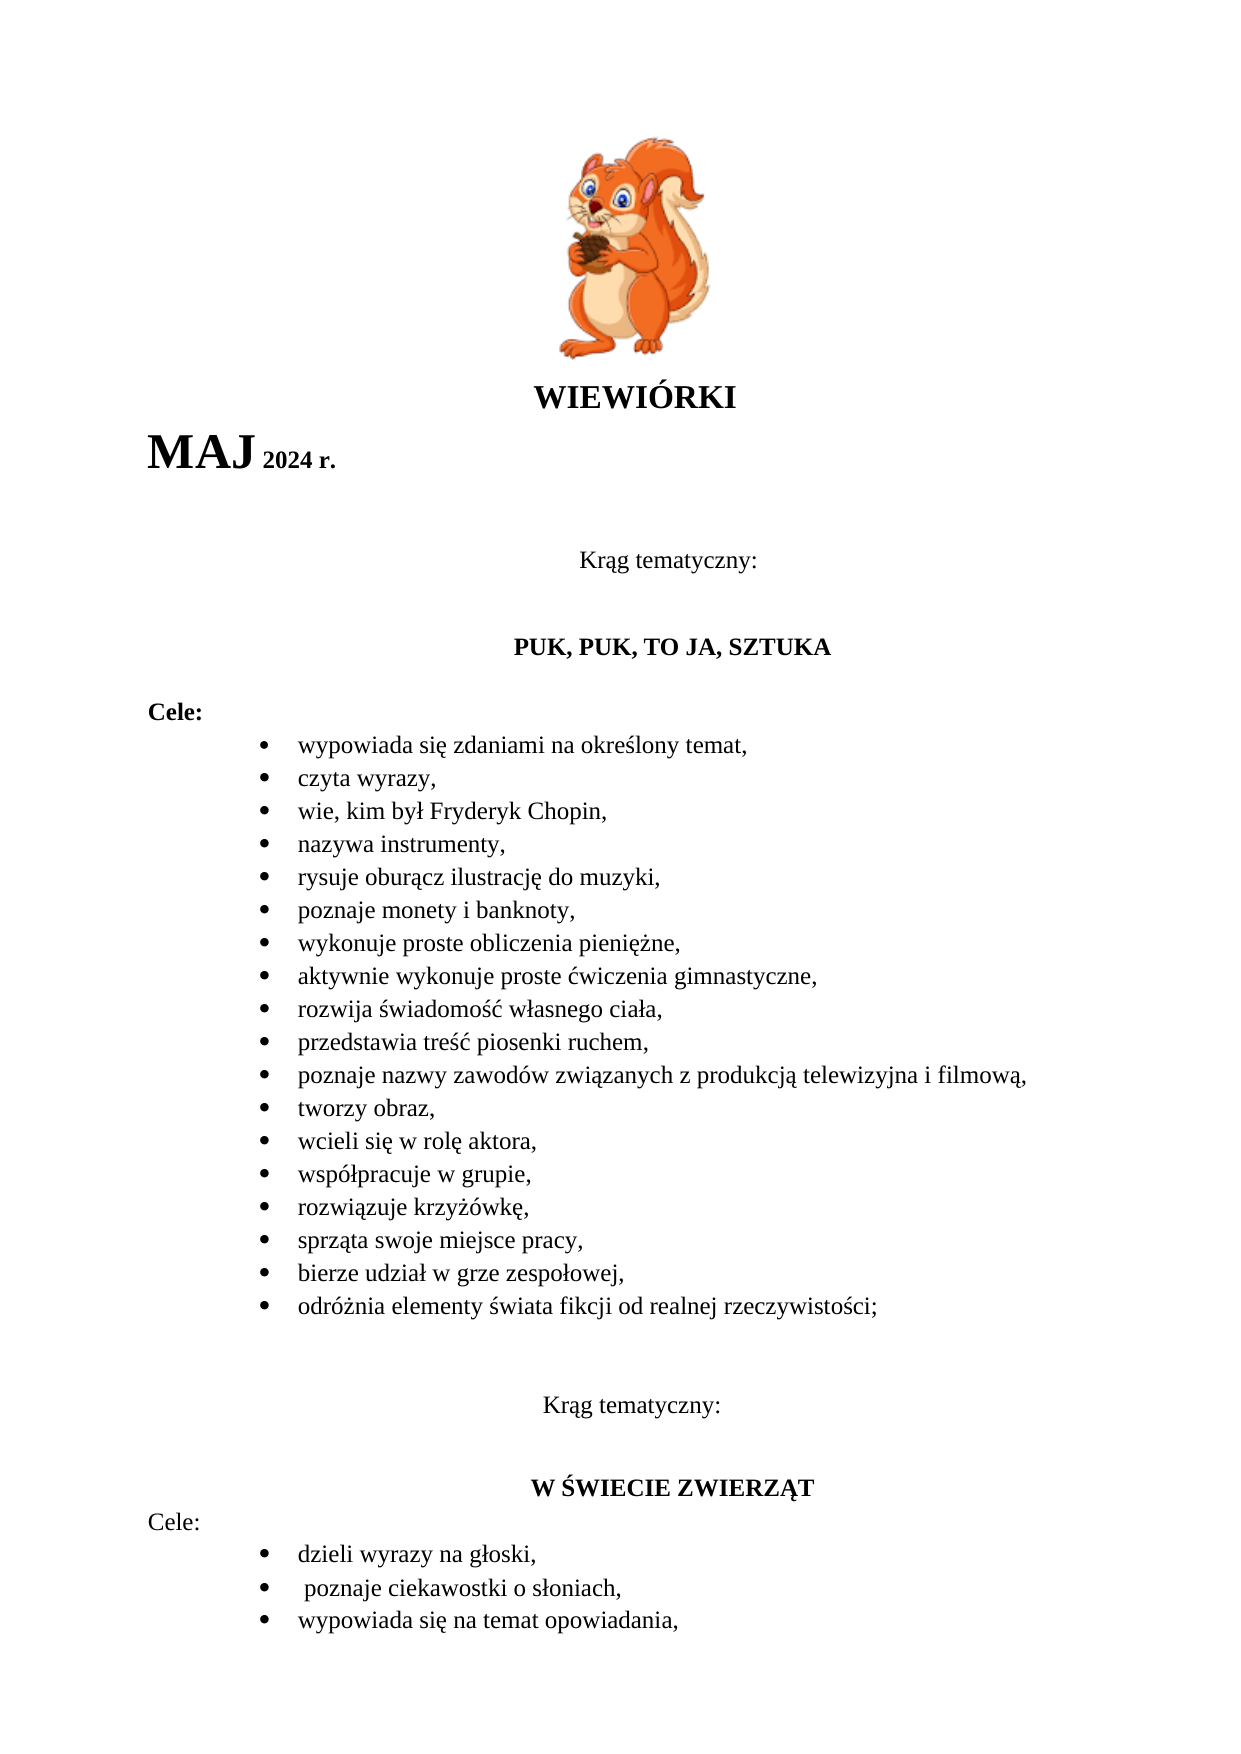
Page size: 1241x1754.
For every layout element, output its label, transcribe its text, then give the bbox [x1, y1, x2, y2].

list poznaje monety i banknoty, [260, 895, 1122, 924]
list czyta wyrazy, [260, 763, 1122, 792]
text Cele: [148, 697, 1122, 726]
list aktywnie wykonuje proste ćwiczenia gimnastyczne, [260, 961, 1122, 990]
text W ŚWIECIE ZWIERZĄT [223, 1473, 1122, 1502]
list rysuje oburącz ilustrację do muzyki, [260, 862, 1122, 891]
text MAJ 2024 r. [148, 422, 1122, 479]
list poznaje nazwy zawodów związanych z produkcją telewizyjna i filmową, [260, 1060, 1122, 1089]
list wypowiada się zdaniami na określony temat, [260, 730, 1122, 759]
text Krąg tematyczny: [148, 1391, 1122, 1419]
text Cele: [148, 1507, 1122, 1535]
list sprząta swoje miejsce pracy, [260, 1225, 1122, 1254]
text PUK, PUK, TO JA, SZTUKA [223, 632, 1122, 661]
list rozwija świadomość własnego ciała, [260, 994, 1122, 1023]
list współpracuje w grupie, [260, 1159, 1122, 1188]
list przedstawia treść piosenki ruchem, [260, 1027, 1122, 1056]
list wykonuje proste obliczenia pieniężne, [260, 928, 1122, 957]
list wie, kim był Fryderyk Chopin, [260, 796, 1122, 825]
text Krąg tematyczny: [223, 538, 1122, 576]
list wcieli się w rolę aktora, [260, 1126, 1122, 1155]
list dzieli wyrazy na głoski, [260, 1539, 1122, 1568]
list bierze udział w grze zespołowej, [260, 1258, 1122, 1287]
list odróżnia elementy świata fikcji od realnej rzeczywistości; [260, 1291, 1122, 1320]
list rozwiązuje krzyżówkę, [260, 1192, 1122, 1221]
list wypowiada się na temat opowiadania, [260, 1606, 1122, 1634]
list poznaje ciekawostki o słoniach, [260, 1573, 1122, 1601]
text WIEWIÓRKI [148, 378, 1122, 416]
list tworzy obraz, [260, 1093, 1122, 1122]
list nazywa instrumenty, [260, 829, 1122, 858]
